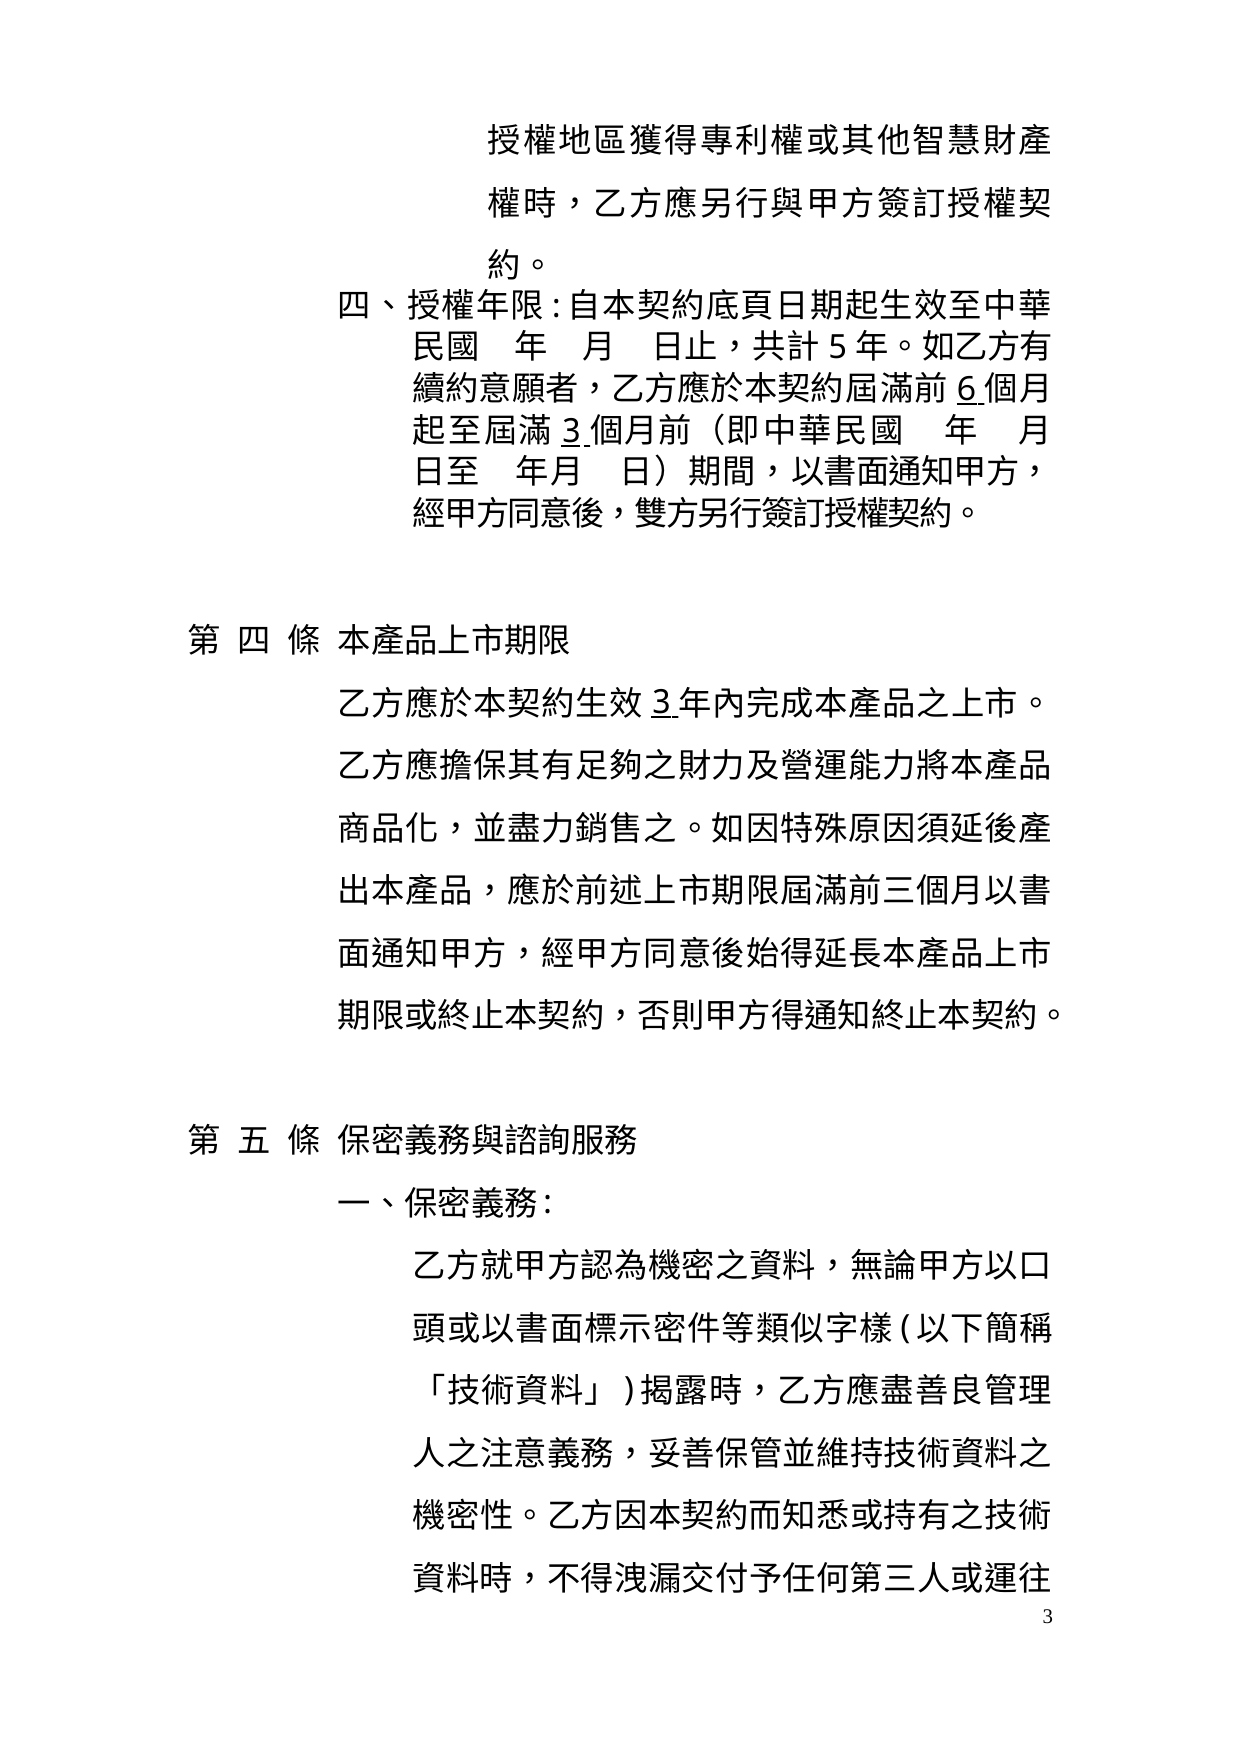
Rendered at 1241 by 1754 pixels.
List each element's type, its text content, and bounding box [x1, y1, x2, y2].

text 一、保密義務: [337, 1159, 1053, 1221]
text 第 五 條 保密義務與諮詢服務 [187, 1096, 1053, 1159]
text 乙方應於本契約生效3年內完成本產品之上市。乙方應擔保其有足夠之財力及營運能力將本產品商品化，並盡力銷售之。如因特殊原因須延後產出本產品，應於前述上市期限屆滿前三個月以書面通知甲方，經甲方同意後始得延長本產品上市期限或終止本契約，否則甲方得通知終止本契約。 [337, 659, 1053, 1034]
text 四、授權年限:自本契約底頁日期起生效至中華民國 年 月 日止，共計5年。如乙方有續約意願者，乙方應於本契約屆滿前6個月起至屆滿3個月前（即中華民國 年 月 日至 年月 日）期間，以書面通知甲方，經甲方同意後，雙方另行簽訂授權契約。 [337, 284, 1053, 534]
text 第 四 條 本產品上市期限 [187, 596, 1053, 659]
text 授權地區獲得專利權或其他智慧財產權時，乙方應另行與甲方簽訂授權契約。 [412, 96, 1053, 284]
text 乙方就甲方認為機密之資料，無論甲方以口頭或以書面標示密件等類似字樣(以下簡稱「技術資料」)揭露時，乙方應盡善良管理人之注意義務，妥善保管並維持技術資料之機密性。乙方因本契約而知悉或持有之技術資料時，不得洩漏交付予任何第三人或運往 [412, 1221, 1053, 1596]
